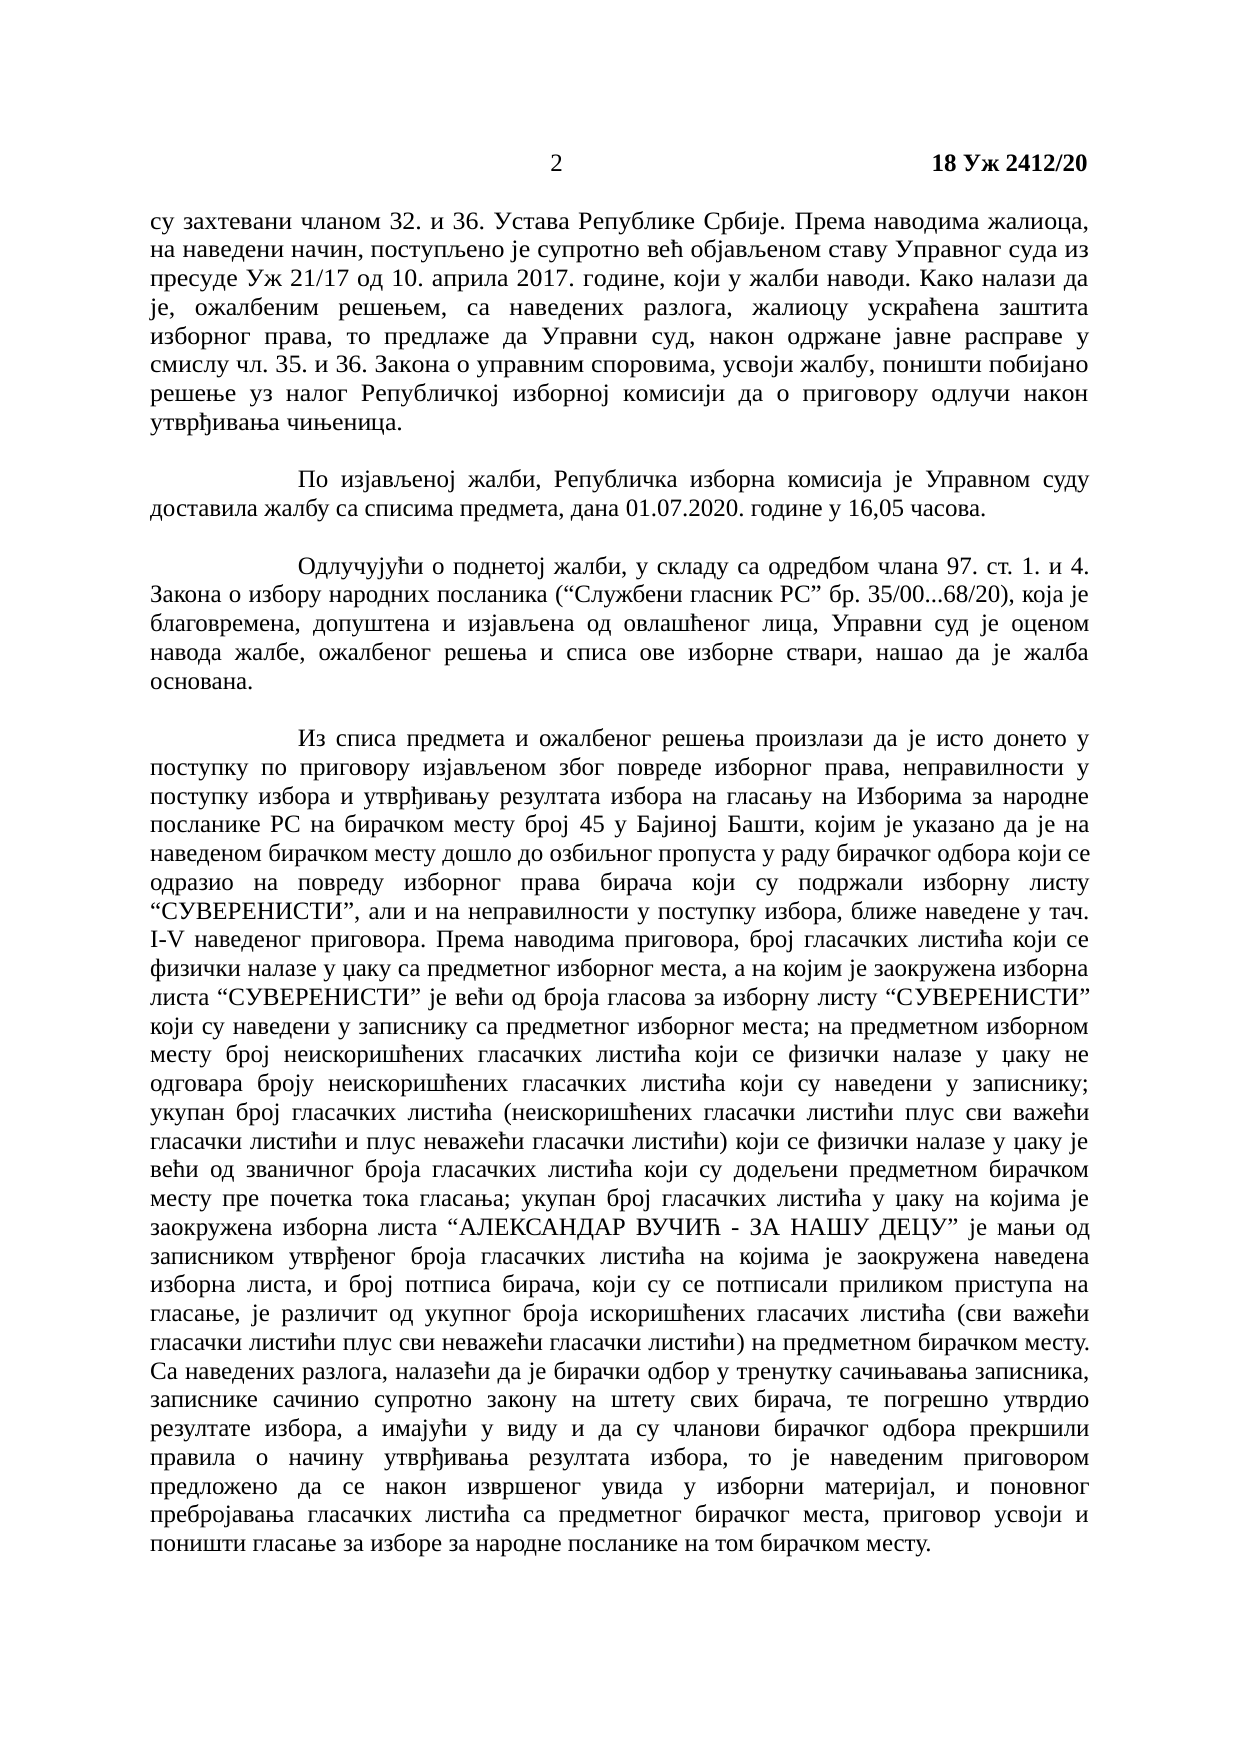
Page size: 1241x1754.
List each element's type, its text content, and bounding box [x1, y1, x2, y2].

text су захтевани чланом 32. и 36. Устава Републике Србије. Према наводима жалиоца, на наведени начин, поступљено је супротно већ објављеном ставу Управног суда из пресуде Уж 21/17 од 10. априла 2017. године, који у жалби наводи. Како налази да је, ожалбеним решењем, са наведених разлога, жалиоцу ускраћена заштита изборног права, то предлаже да Управни суд, након одржане јавне расправе у смислу чл. 35. и 36. Закона о управним споровима, усвоји жалбу, поништи побијано решење уз налог Републичкој изборној комисији да о приговору одлучи након утврђивања чињеница. [150, 206, 1090, 436]
text Одлучујући о поднетој жалби, у складу са одредбом члана 97. ст. 1. и 4. Закона о избору народних посланика (“Службени гласник РС” бр. 35/00...68/20), која је благовремена, допуштена и изјављена од овлашћеног лица, Управни суд је оценом навода жалбе, ожалбеног решења и списа ове изборне ствари, нашао да је жалба основана. [150, 551, 1090, 694]
text По изјављеној жалби, Републичка изборна комисија је Управном суду доставила жалбу са списима предмета, дана 01.07.2020. године у 16,05 часова. [150, 464, 1090, 522]
text Из списа предмета и ожалбеног решења произлази да је исто донето у поступку по приговору изјављеном због повреде изборног права, неправилности у поступку избора и утврђивању резултата избора на гласању на Изборима за народне посланике РС на бирачком месту број 45 у Бајиној Башти, којим је указано да је на наведеном бирачком месту дошло до озбиљног пропуста у раду бирачког одбора који се одразио на повреду изборног права бирача који су подржали изборну листу “СУВЕРЕНИСТИ”, али и на неправилности у поступку избора, ближе наведене у тач. I-V наведеног приговора. Према наводима приговора, број гласачких листића који се физички налазе у џаку са предметног изборног места, а на којим је заокружена изборна листа “СУВЕРЕНИСТИ” је већи од броја гласова за изборну листу “СУВЕРЕНИСТИ” који су наведени у записнику са предметног изборног места; на предметном изборном месту број неискоришћених гласачких листића који се физички налазе у џаку не одговара броју неискоришћених гласачких листића који су наведени у записнику; укупан број гласачких листића (неискоришћених гласачки листићи плус сви важећи гласачки листићи и плус неважећи гласачки листићи) који се физички налазе у џаку је већи од званичног броја гласачких листића који су додељени предметном бирачком месту пре почетка тока гласања; укупан број гласачких листића у џаку на којима је заокружена изборна листа “АЛЕКСАНДАР ВУЧИЋ - ЗА НАШУ ДЕЦУ” је мањи од записником утврђеног броја гласачких листића на којима је заокружена наведена изборна листа, и број потписа бирача, који су се потписали приликом приступа на гласање, је различит од укупног броја искоришћених гласачих листића (сви важећи гласачки листићи плус сви неважећи гласачки листићи) на предметном бирачком месту. Са наведених разлога, налазећи да је бирачки одбор у тренутку сачињавања записника, записнике сачинио супротно закону на штету свих бирача, те погрешно утврдио резултате избора, а имајући у виду и да су чланови бирачког одбора прекршили правила о начину утврђивања резултата избора, то је наведеним приговором предложено да се након извршеног увида у изборни материјал, и поновног пребројавања гласачких листића са предметног бирачког места, приговор усвоји и поништи гласање за изборе за народне посланике на том бирачком месту. [150, 723, 1090, 1557]
